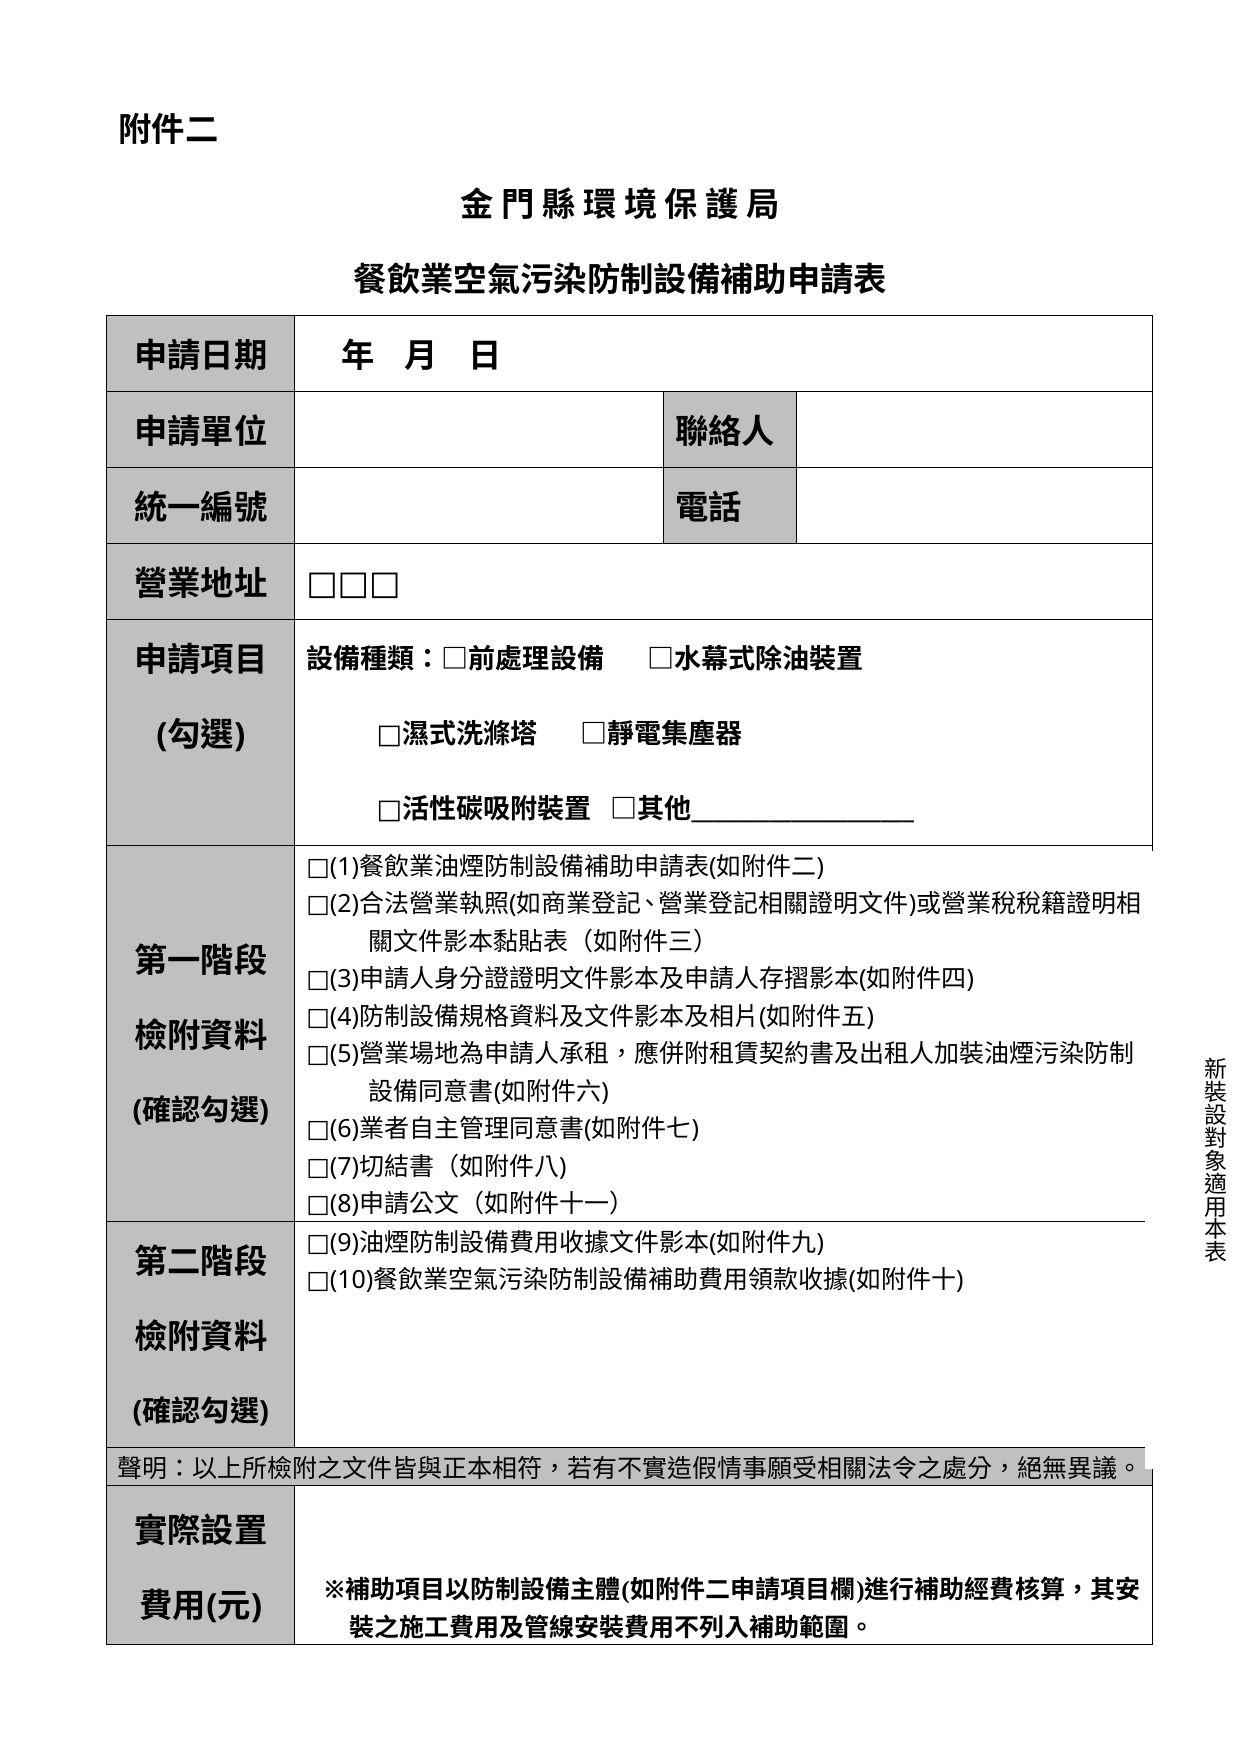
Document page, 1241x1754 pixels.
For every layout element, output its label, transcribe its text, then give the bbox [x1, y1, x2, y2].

table_cell 統一編號 [107, 468, 294, 543]
table_cell [295, 392, 663, 467]
table_cell 第一階段檢附資料 (確認勾選) [107, 846, 294, 1221]
table_cell 聲明：以上所檢附之文件皆與正本相符，若有不實造假情事願受相關法令之處分，絕無異議。 [107, 1448, 1152, 1485]
table_cell □(9)油煙防制設備費用收據文件影本(如附件九) □(10)餐飲業空氣污染防制設備補助費用領款收據(如附件十) [295, 1222, 1145, 1447]
text 附件二 [118, 89, 1122, 164]
table_cell [797, 392, 1152, 467]
table_cell □□□ [295, 544, 1152, 619]
table_cell 設備種類：□前處理設備 □水幕式除油裝置 □濕式洗滌塔 □靜電集塵器 □活性碳吸附裝置 □其他____________________ [295, 620, 1152, 845]
table_cell [295, 468, 663, 543]
table_header 年 月 日 [295, 316, 1152, 391]
table_cell 營業地址 [107, 544, 294, 619]
table_cell 實際設置費用(元) [107, 1486, 294, 1644]
table_cell 聯絡人 [664, 392, 796, 467]
text 金 門 縣 環 境 保 護 局 餐飲業空氣污染防制設備補助申請表 [118, 164, 1122, 314]
table_cell □(1)餐飲業油煙防制設備補助申請表(如附件二) □(2)合法營業執照(如商業登記、營業登記相關證明文件)或營業稅稅籍證明相關文件影本黏貼表（如附件三） □(3)申請人身分證證明文件影本及申請人存摺影本(如附件四) □(4)防制設備規格資料及文件影本及相片(如附件五) □(5)營業場地為申請人承租，應併附租賃契約書及出租人加裝油煙污染防制設備同意書(如附件六) □(6)業者自主管理同意書(如附件七) □(7)切結書（如附件八) □(8)申請公文（如附件十一） [295, 846, 1240, 1469]
table_cell 電話 [664, 468, 796, 543]
table_cell 申請單位 [107, 392, 294, 467]
table_cell 申請項目 (勾選) [107, 620, 294, 845]
table_header 申請日期 [107, 316, 294, 391]
table_cell 第二階段檢附資料 (確認勾選) [107, 1222, 294, 1447]
table_cell [797, 468, 1152, 543]
table_cell ※補助項目以防制設備主體(如附件二申請項目欄)進行補助經費核算，其安裝之施工費用及管線安裝費用不列入補助範圍。 [295, 1486, 1152, 1644]
